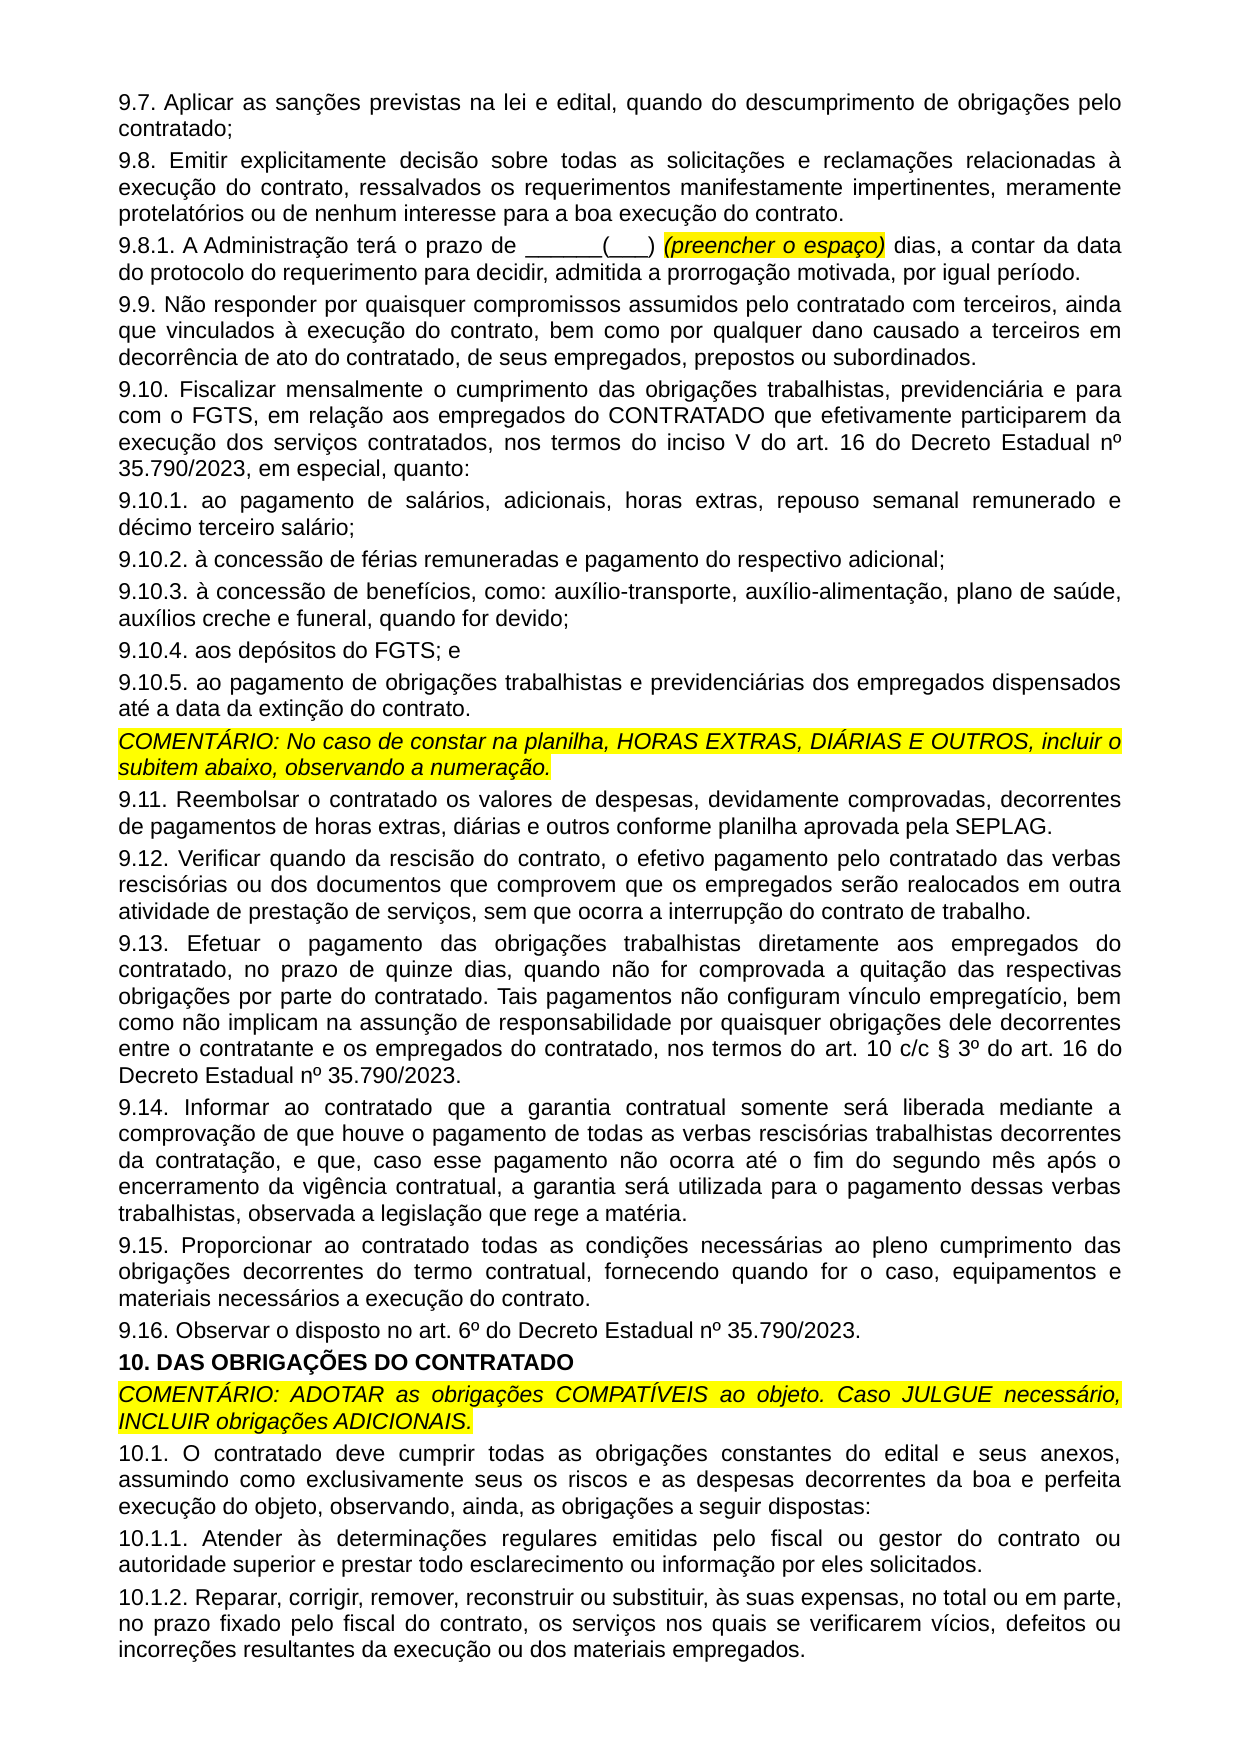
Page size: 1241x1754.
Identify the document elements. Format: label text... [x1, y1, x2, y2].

text 9.16. Observar o disposto no art. 6º do Decreto Estadual nº 35.790/2023. [118, 1317, 1122, 1343]
text 9.9. Não responder por quaisquer compromissos assumidos pelo contratado com terceiros, ainda que vinculados à execução do contrato, bem como por qualquer dano causado a terceiros em decorrência de ato do contratado, de seus empregados, prepostos ou subordinados. [118, 291, 1122, 370]
text 9.10.3. à concessão de benefícios, como: auxílio-transporte, auxílio-alimentação, plano de saúde, auxílios creche e funeral, quando for devido; [118, 578, 1122, 631]
text 9.11. Reembolsar o contratado os valores de despesas, devidamente comprovadas, decorrentes de pagamentos de horas extras, diárias e outros conforme planilha aprovada pela SEPLAG. [118, 786, 1122, 839]
text 9.13. Efetuar o pagamento das obrigações trabalhistas diretamente aos empregados do contratado, no prazo de quinze dias, quando não for comprovada a quitação das respectivas obrigações por parte do contratado. Tais pagamentos não configuram vínculo empregatício, bem como não implicam na assunção de responsabilidade por quaisquer obrigações dele decorrentes entre o contratante e os empregados do contratado, nos termos do art. 10 c/c § 3º do art. 16 do Decreto Estadual nº 35.790/2023. [118, 930, 1122, 1088]
text 10.1.2. Reparar, corrigir, remover, reconstruir ou substituir, às suas expensas, no total ou em parte, no prazo fixado pelo fiscal do contrato, os serviços nos quais se verificarem vícios, defeitos ou incorreções resultantes da execução ou dos materiais empregados. [118, 1584, 1122, 1663]
text 10. DAS OBRIGAÇÕES DO CONTRATADO [118, 1349, 1122, 1375]
text 9.14. Informar ao contratado que a garantia contratual somente será liberada mediante a comprovação de que houve o pagamento de todas as verbas rescisórias trabalhistas decorrentes da contratação, e que, caso esse pagamento não ocorra até o fim do segundo mês após o encerramento da vigência contratual, a garantia será utilizada para o pagamento dessas verbas trabalhistas, observada a legislação que rege a matéria. [118, 1094, 1122, 1226]
text COMENTÁRIO: ADOTAR as obrigações COMPATÍVEIS ao objeto. Caso JULGUE necessário, INCLUIR obrigações ADICIONAIS. [118, 1381, 1122, 1434]
text 9.8. Emitir explicitamente decisão sobre todas as solicitações e reclamações relacionadas à execução do contrato, ressalvados os requerimentos manifestamente impertinentes, meramente protelatórios ou de nenhum interesse para a boa execução do contrato. [118, 147, 1122, 226]
text 10.1. O contratado deve cumprir todas as obrigações constantes do edital e seus anexos, assumindo como exclusivamente seus os riscos e as despesas decorrentes da boa e perfeita execução do objeto, observando, ainda, as obrigações a seguir dispostas: [118, 1440, 1122, 1519]
text 9.10.2. à concessão de férias remuneradas e pagamento do respectivo adicional; [118, 546, 1122, 572]
text 9.8.1. A Administração terá o prazo de ______(___) (preencher o espaço) dias, a contar da data do protocolo do requerimento para decidir, admitida a prorrogação motivada, por igual período. [118, 232, 1122, 285]
text 9.10.5. ao pagamento de obrigações trabalhistas e previdenciárias dos empregados dispensados até a data da extinção do contrato. [118, 669, 1122, 722]
text 10.1.1. Atender às determinações regulares emitidas pelo fiscal ou gestor do contrato ou autoridade superior e prestar todo esclarecimento ou informação por eles solicitados. [118, 1525, 1122, 1578]
text 9.10.4. aos depósitos do FGTS; e [118, 637, 1122, 663]
text 9.12. Verificar quando da rescisão do contrato, o efetivo pagamento pelo contratado das verbas rescisórias ou dos documentos que comprovem que os empregados serão realocados em outra atividade de prestação de serviços, sem que ocorra a interrupção do contrato de trabalho. [118, 845, 1122, 924]
text 9.10. Fiscalizar mensalmente o cumprimento das obrigações trabalhistas, previdenciária e para com o FGTS, em relação aos empregados do CONTRATADO que efetivamente participarem da execução dos serviços contratados, nos termos do inciso V do art. 16 do Decreto Estadual nº 35.790/2023, em especial, quanto: [118, 376, 1122, 481]
text 9.15. Proporcionar ao contratado todas as condições necessárias ao pleno cumprimento das obrigações decorrentes do termo contratual, fornecendo quando for o caso, equipamentos e materiais necessários a execução do contrato. [118, 1232, 1122, 1311]
text 9.7. Aplicar as sanções previstas na lei e edital, quando do descumprimento de obrigações pelo contratado; [118, 88, 1122, 141]
text COMENTÁRIO: No caso de constar na planilha, HORAS EXTRAS, DIÁRIAS E OUTROS, incluir o subitem abaixo, observando a numeração. [118, 728, 1122, 780]
text 9.10.1. ao pagamento de salários, adicionais, horas extras, repouso semanal remunerado e décimo terceiro salário; [118, 487, 1122, 540]
